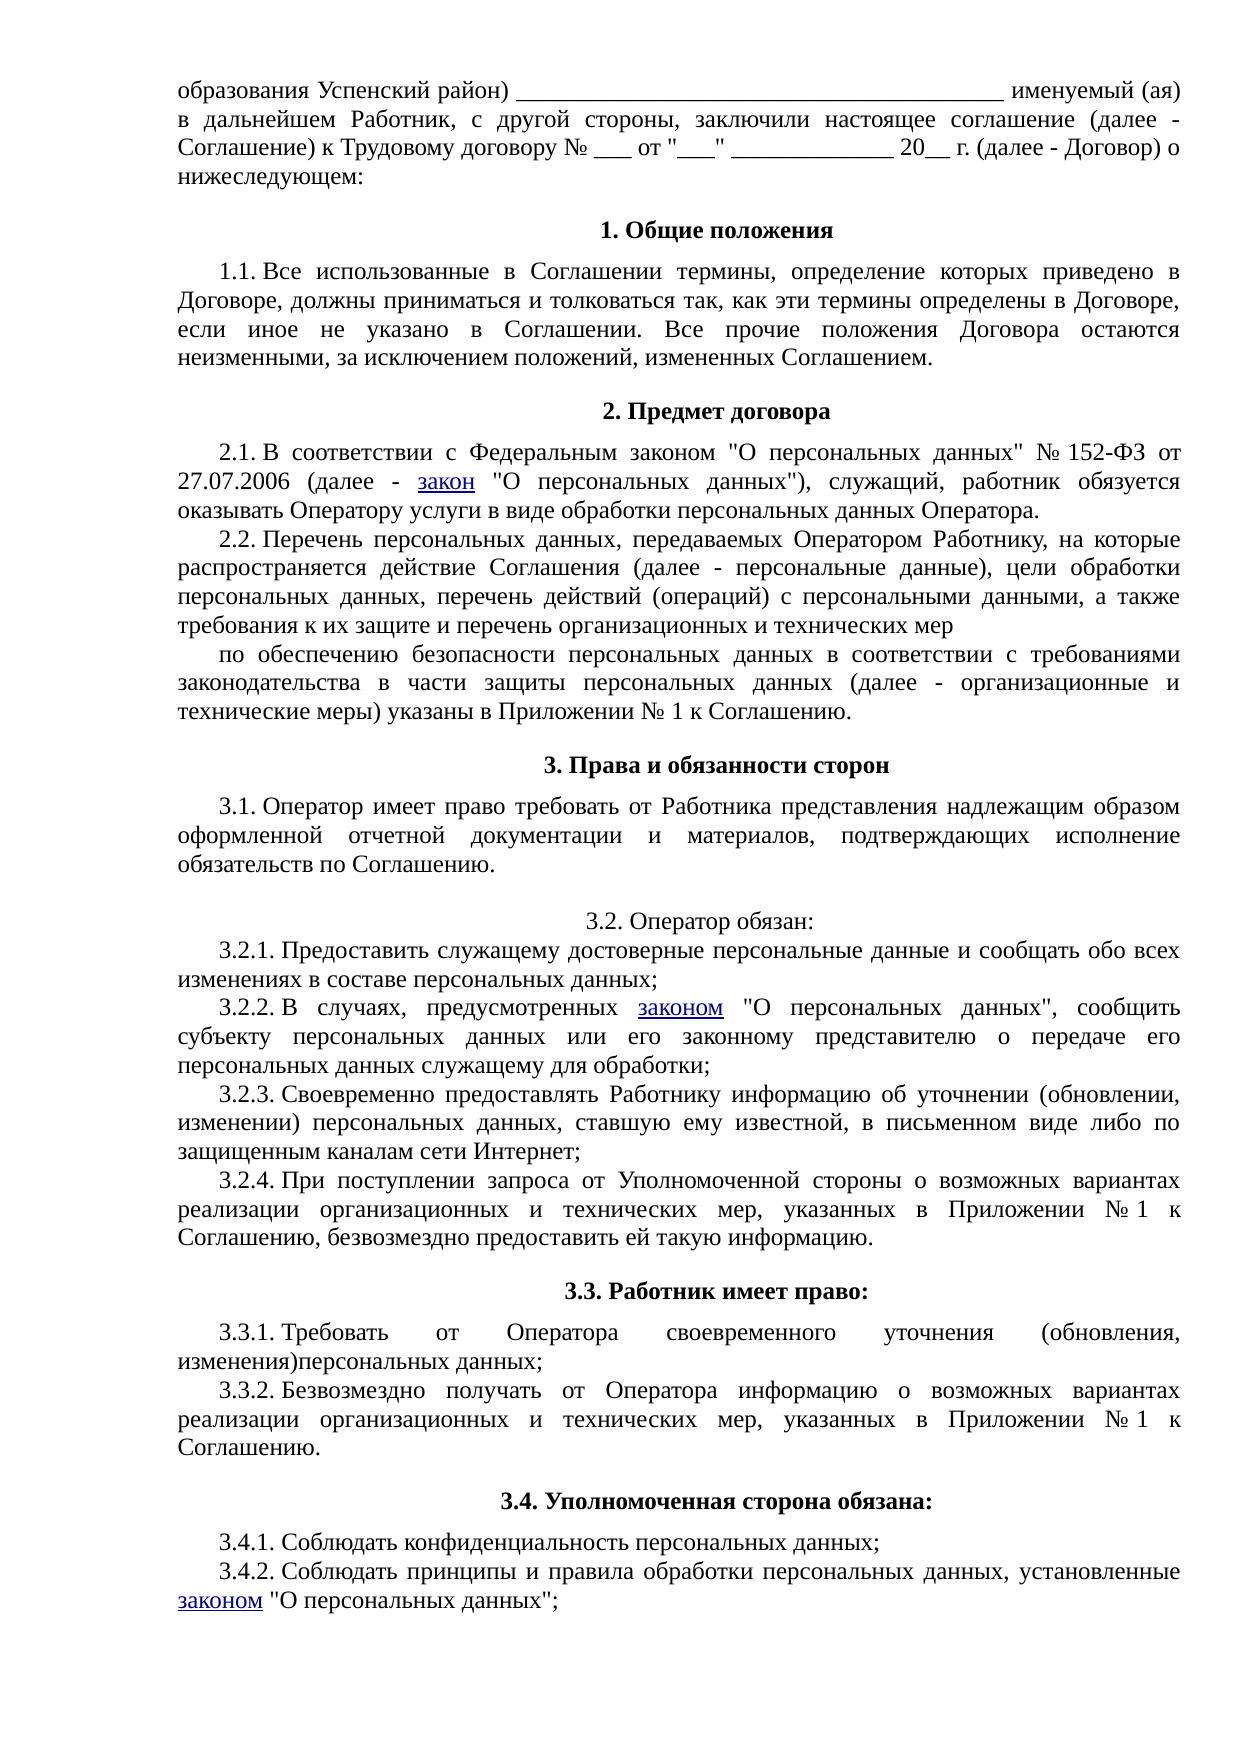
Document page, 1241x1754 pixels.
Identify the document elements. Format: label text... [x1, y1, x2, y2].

subtitle 2. Предмет договора [177, 396, 1181, 425]
text 3.2.3. Своевременно предоставлять Работнику информацию об уточнении (обновлении, изменении) персональных данных, ставшую ему известной, в письменном виде либо по защищенным каналам сети Интернет; [177, 1079, 1181, 1165]
text 3.4.1. Соблюдать конфиденциальность персональных данных; [177, 1527, 1181, 1556]
text 3.1. Оператор имеет право требовать от Работника представления надлежащим образом оформленной отчетной документации и материалов, подтверждающих исполнение обязательств по Соглашению. [177, 791, 1181, 877]
subtitle 3.4. Уполномоченная сторона обязана: [177, 1486, 1181, 1515]
text 3.2.2. В случаях, предусмотренных законом "О персональных данных", сообщить субъекту персональных данных или его законному представителю о передаче его персональных данных служащему для обработки; [177, 992, 1181, 1079]
text 2.1. В соответствии с Федеральным законом "О персональных данных" № 152-ФЗ от 27.07.2006 (далее - закон "О персональных данных"), служащий, работник обязуется оказывать Оператору услуги в виде обработки персональных данных Оператора. [177, 437, 1181, 524]
subtitle 3.3. Работник имеет право: [177, 1276, 1181, 1305]
subtitle 3. Права и обязанности сторон [177, 750, 1181, 779]
text образования Успенский район) _______________________________________ именуемый (ая) в дальнейшем Работник, с другой стороны, заключили настоящее соглашение (далее - Соглашение) к Трудовому договору № ___ от "___" _____________ 20__ г. (далее - Договор) о нижеследующем: [177, 75, 1181, 190]
text по обеспечению безопасности персональных данных в соответствии с требованиями законодательства в части защиты персональных данных (далее - организационные и технические меры) указаны в Приложении № 1 к Соглашению. [177, 639, 1181, 725]
text 3.3.1. Требовать от Оператора своевременного уточнения (обновления, изменения)персональных данных; [177, 1317, 1181, 1375]
text 1.1. Все использованные в Соглашении термины, определение которых приведено в Договоре, должны приниматься и толковаться так, как эти термины определены в Договоре, если иное не указано в Соглашении. Все прочие положения Договора остаются неизменными, за исключением положений, измененных Соглашением. [177, 256, 1181, 371]
text 3.2. Оператор обязан: [177, 906, 1181, 935]
text 3.3.2. Безвозмездно получать от Оператора информацию о возможных вариантах реализации организационных и технических мер, указанных в Приложении № 1 к Соглашению. [177, 1375, 1181, 1461]
text 2.2. Перечень персональных данных, передаваемых Оператором Работнику, на которые распространяется действие Соглашения (далее - персональные данные), цели обработки персональных данных, перечень действий (операций) с персональными данными, а также требования к их защите и перечень организационных и технических мер [177, 524, 1181, 639]
subtitle 1. Общие положения [177, 215, 1181, 244]
text 3.4.2. Соблюдать принципы и правила обработки персональных данных, установленные законом "О персональных данных"; [177, 1556, 1181, 1614]
text 3.2.4. При поступлении запроса от Уполномоченной стороны о возможных вариантах реализации организационных и технических мер, указанных в Приложении № 1 к Соглашению, безвозмездно предоставить ей такую информацию. [177, 1165, 1181, 1251]
text 3.2.1. Предоставить служащему достоверные персональные данные и сообщать обо всех изменениях в составе персональных данных; [177, 935, 1181, 992]
